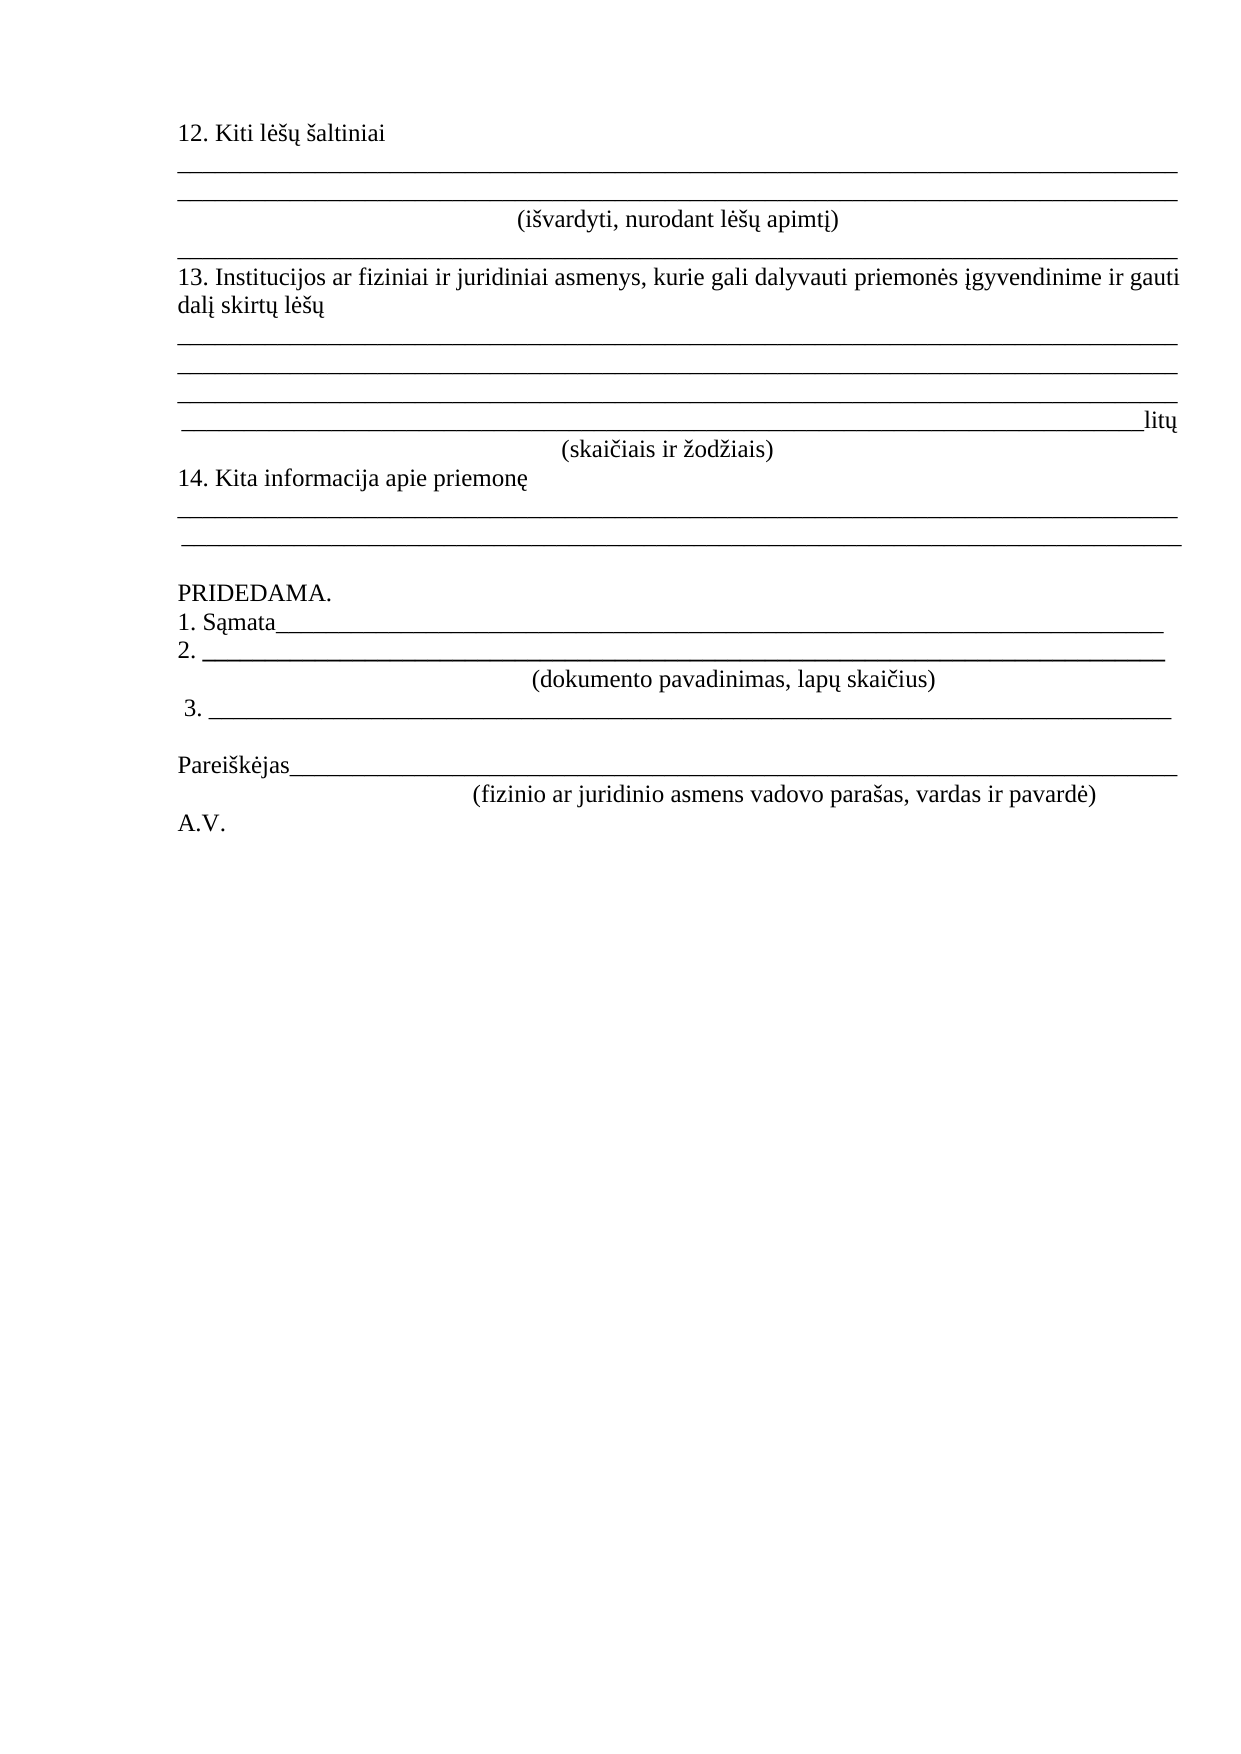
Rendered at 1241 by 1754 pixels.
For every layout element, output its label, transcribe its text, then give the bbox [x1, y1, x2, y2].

text 14. Kita informacija apie priemonę [177, 463, 1181, 492]
text ________________________________________________________________________________ [177, 377, 1181, 406]
text 3. _____________________________________________________________________________ [183, 693, 1181, 722]
text A.V. [177, 808, 1181, 837]
text 2. _____________________________________________________________________________ [177, 636, 1181, 664]
text 1. Sąmata_______________________________________________________________________ [177, 607, 1181, 636]
text _____________________________________________________________________________litų [181, 406, 1181, 434]
text ________________________________________________________________________________ [177, 233, 1181, 262]
text (skaičiais ir žodžiais) [177, 434, 1181, 463]
text (dokumento pavadinimas, lapų skaičius) [177, 664, 1181, 693]
text Pareiškėjas_______________________________________________________________________ [177, 751, 1181, 779]
text ________________________________________________________________________________ [177, 176, 1181, 204]
text ________________________________________________________________________________ [181, 521, 1181, 545]
text (išvardyti, nurodant lėšų apimtį) [177, 204, 1181, 233]
text ________________________________________________________________________________ [177, 147, 1181, 176]
text ________________________________________________________________________________ [177, 348, 1181, 377]
text (fizinio ar juridinio asmens vadovo parašas, vardas ir pavardė) [177, 779, 1181, 808]
text ________________________________________________________________________________ [177, 319, 1181, 348]
text ________________________________________________________________________________ [177, 492, 1181, 521]
text PRIDEDAMA. [177, 578, 1181, 607]
text 12. Kiti lėšų šaltiniai [177, 118, 1181, 147]
text 13. Institucijos ar fiziniai ir juridiniai asmenys, kurie gali dalyvauti priemonės įgyvendinime ir gauti dalį skirtų lėšų [177, 262, 1181, 319]
